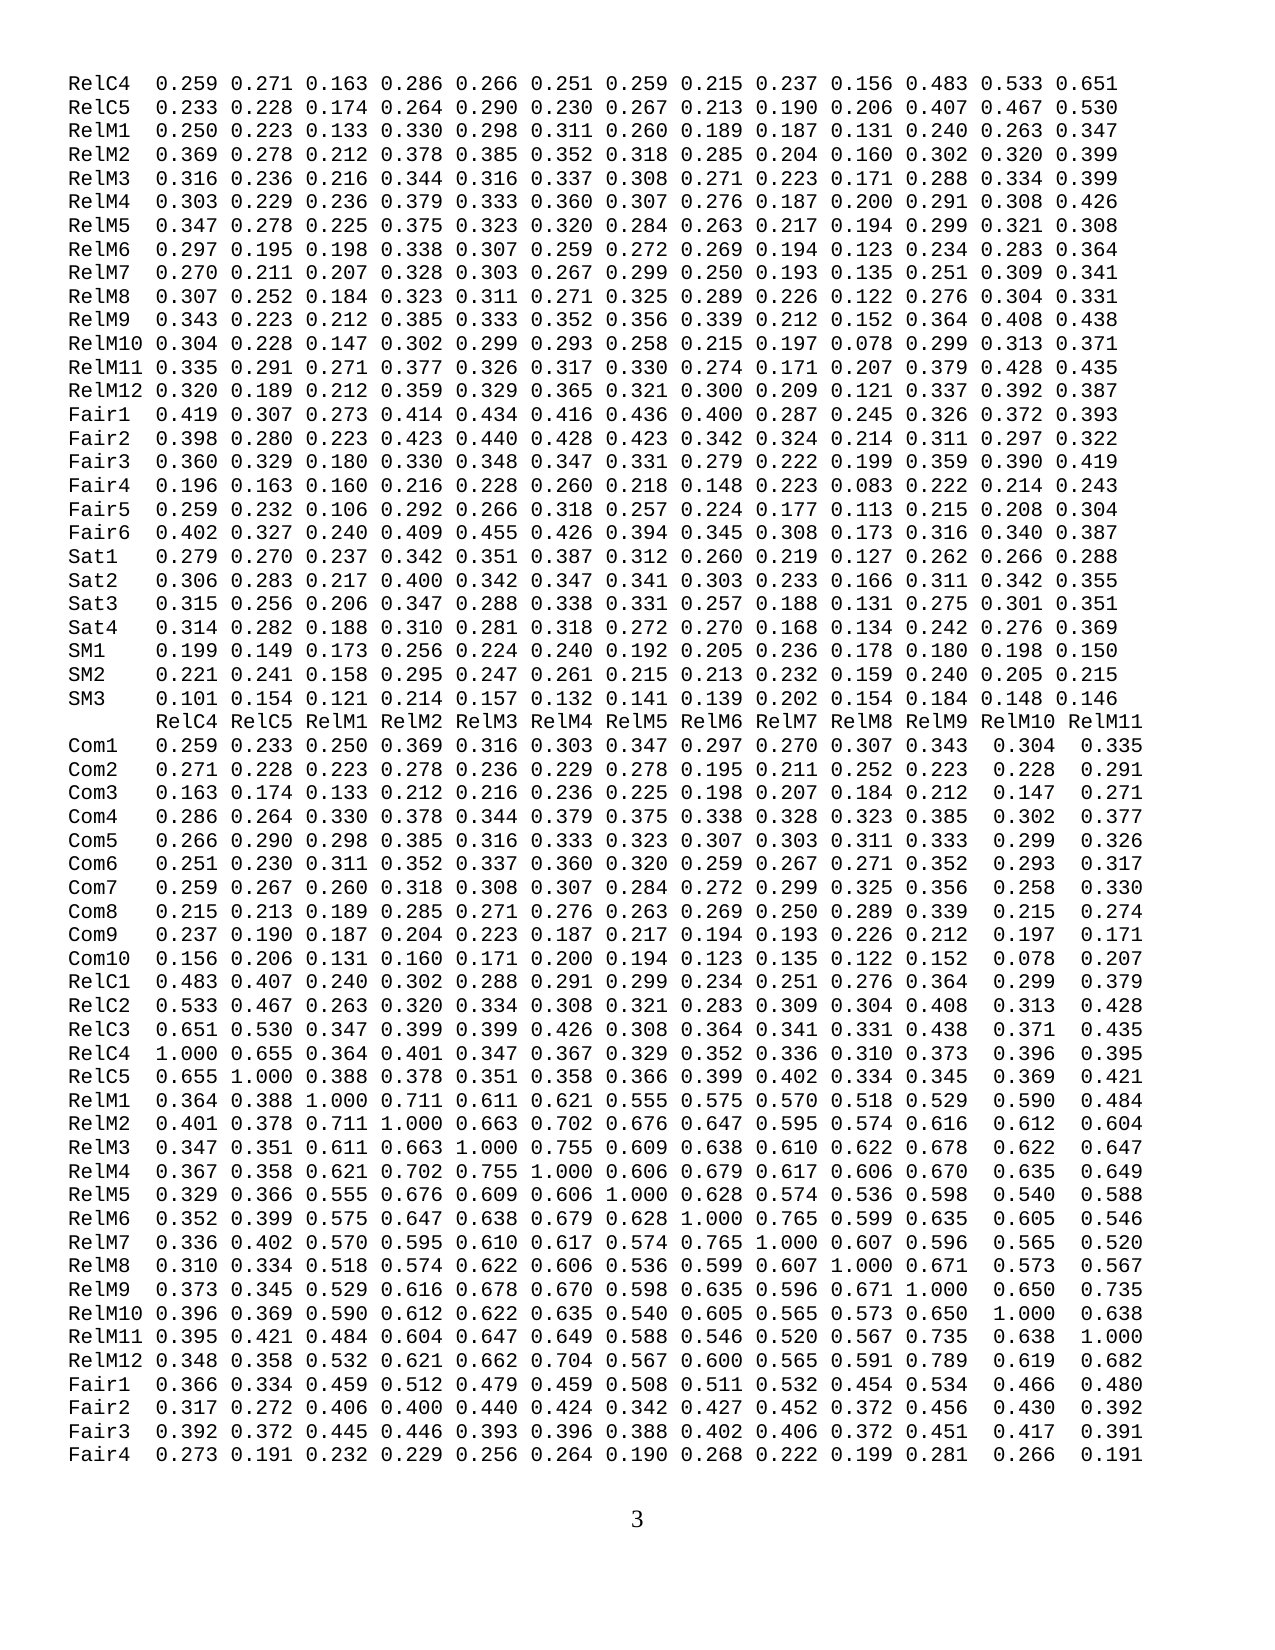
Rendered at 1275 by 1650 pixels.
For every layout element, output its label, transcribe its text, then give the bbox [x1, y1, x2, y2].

text Fair2 0.317 0.272 0.406 0.400 0.440 0.424 0.342 0.427 0.452 0.372 0.456 0.430 0.392 [68, 1397, 1206, 1421]
text RelM12 0.320 0.189 0.212 0.359 0.329 0.365 0.321 0.300 0.209 0.121 0.337 0.392 0.387 [68, 380, 1206, 404]
text Com1 0.259 0.233 0.250 0.369 0.316 0.303 0.347 0.297 0.270 0.307 0.343 0.304 0.335 [68, 735, 1206, 759]
text Com9 0.237 0.190 0.187 0.204 0.223 0.187 0.217 0.194 0.193 0.226 0.212 0.197 0.171 [68, 924, 1206, 948]
text RelM12 0.348 0.358 0.532 0.621 0.662 0.704 0.567 0.600 0.565 0.591 0.789 0.619 0.682 [68, 1350, 1206, 1373]
text RelC4 1.000 0.655 0.364 0.401 0.347 0.367 0.329 0.352 0.336 0.310 0.373 0.396 0.395 [68, 1042, 1206, 1066]
text SM1 0.199 0.149 0.173 0.256 0.224 0.240 0.192 0.205 0.236 0.178 0.180 0.198 0.150 [68, 641, 1206, 664]
text RelM10 0.304 0.228 0.147 0.302 0.299 0.293 0.258 0.215 0.197 0.078 0.299 0.313 0.371 [68, 333, 1206, 357]
text Sat3 0.315 0.256 0.206 0.347 0.288 0.338 0.331 0.257 0.188 0.131 0.275 0.301 0.351 [68, 593, 1206, 617]
text RelM11 0.395 0.421 0.484 0.604 0.647 0.649 0.588 0.546 0.520 0.567 0.735 0.638 1.000 [68, 1326, 1206, 1350]
text RelC3 0.651 0.530 0.347 0.399 0.399 0.426 0.308 0.364 0.341 0.331 0.438 0.371 0.435 [68, 1019, 1206, 1042]
text RelC4 RelC5 RelM1 RelM2 RelM3 RelM4 RelM5 RelM6 RelM7 RelM8 RelM9 RelM10 RelM11 [68, 711, 1206, 735]
text RelM5 0.347 0.278 0.225 0.375 0.323 0.320 0.284 0.263 0.217 0.194 0.299 0.321 0.308 [68, 215, 1206, 238]
text RelC5 0.233 0.228 0.174 0.264 0.290 0.230 0.267 0.213 0.190 0.206 0.407 0.467 0.530 [68, 97, 1206, 120]
text RelM1 0.250 0.223 0.133 0.330 0.298 0.311 0.260 0.189 0.187 0.131 0.240 0.263 0.347 [68, 120, 1206, 144]
text RelM7 0.336 0.402 0.570 0.595 0.610 0.617 0.574 0.765 1.000 0.607 0.596 0.565 0.520 [68, 1232, 1206, 1255]
text RelM9 0.343 0.223 0.212 0.385 0.333 0.352 0.356 0.339 0.212 0.152 0.364 0.408 0.438 [68, 309, 1206, 333]
text Com3 0.163 0.174 0.133 0.212 0.216 0.236 0.225 0.198 0.207 0.184 0.212 0.147 0.271 [68, 782, 1206, 806]
text Fair4 0.273 0.191 0.232 0.229 0.256 0.264 0.190 0.268 0.222 0.199 0.281 0.266 0.191 [68, 1444, 1206, 1468]
text Sat2 0.306 0.283 0.217 0.400 0.342 0.347 0.341 0.303 0.233 0.166 0.311 0.342 0.355 [68, 569, 1206, 593]
text RelM4 0.367 0.358 0.621 0.702 0.755 1.000 0.606 0.679 0.617 0.606 0.670 0.635 0.649 [68, 1161, 1206, 1184]
text Fair2 0.398 0.280 0.223 0.423 0.440 0.428 0.423 0.342 0.324 0.214 0.311 0.297 0.322 [68, 428, 1206, 451]
text RelM8 0.307 0.252 0.184 0.323 0.311 0.271 0.325 0.289 0.226 0.122 0.276 0.304 0.331 [68, 286, 1206, 309]
text Fair1 0.419 0.307 0.273 0.414 0.434 0.416 0.436 0.400 0.287 0.245 0.326 0.372 0.393 [68, 404, 1206, 428]
text Fair6 0.402 0.327 0.240 0.409 0.455 0.426 0.394 0.345 0.308 0.173 0.316 0.340 0.387 [68, 522, 1206, 546]
text RelM4 0.303 0.229 0.236 0.379 0.333 0.360 0.307 0.276 0.187 0.200 0.291 0.308 0.426 [68, 191, 1206, 215]
text RelM11 0.335 0.291 0.271 0.377 0.326 0.317 0.330 0.274 0.171 0.207 0.379 0.428 0.435 [68, 357, 1206, 380]
text RelM6 0.352 0.399 0.575 0.647 0.638 0.679 0.628 1.000 0.765 0.599 0.635 0.605 0.546 [68, 1208, 1206, 1232]
text Sat4 0.314 0.282 0.188 0.310 0.281 0.318 0.272 0.270 0.168 0.134 0.242 0.276 0.369 [68, 617, 1206, 641]
text RelM10 0.396 0.369 0.590 0.612 0.622 0.635 0.540 0.605 0.565 0.573 0.650 1.000 0.638 [68, 1303, 1206, 1326]
text RelM7 0.270 0.211 0.207 0.328 0.303 0.267 0.299 0.250 0.193 0.135 0.251 0.309 0.341 [68, 262, 1206, 286]
text Com2 0.271 0.228 0.223 0.278 0.236 0.229 0.278 0.195 0.211 0.252 0.223 0.228 0.291 [68, 759, 1206, 782]
text SM3 0.101 0.154 0.121 0.214 0.157 0.132 0.141 0.139 0.202 0.154 0.184 0.148 0.146 [68, 688, 1206, 711]
text RelC5 0.655 1.000 0.388 0.378 0.351 0.358 0.366 0.399 0.402 0.334 0.345 0.369 0.421 [68, 1066, 1206, 1090]
text Com8 0.215 0.213 0.189 0.285 0.271 0.276 0.263 0.269 0.250 0.289 0.339 0.215 0.274 [68, 901, 1206, 924]
text Com7 0.259 0.267 0.260 0.318 0.308 0.307 0.284 0.272 0.299 0.325 0.356 0.258 0.330 [68, 877, 1206, 901]
text RelM2 0.401 0.378 0.711 1.000 0.663 0.702 0.676 0.647 0.595 0.574 0.616 0.612 0.604 [68, 1113, 1206, 1137]
text RelM3 0.347 0.351 0.611 0.663 1.000 0.755 0.609 0.638 0.610 0.622 0.678 0.622 0.647 [68, 1137, 1206, 1161]
text Fair1 0.366 0.334 0.459 0.512 0.479 0.459 0.508 0.511 0.532 0.454 0.534 0.466 0.480 [68, 1373, 1206, 1397]
text RelM5 0.329 0.366 0.555 0.676 0.609 0.606 1.000 0.628 0.574 0.536 0.598 0.540 0.588 [68, 1184, 1206, 1208]
text RelM2 0.369 0.278 0.212 0.378 0.385 0.352 0.318 0.285 0.204 0.160 0.302 0.320 0.399 [68, 144, 1206, 168]
text Fair3 0.360 0.329 0.180 0.330 0.348 0.347 0.331 0.279 0.222 0.199 0.359 0.390 0.419 [68, 451, 1206, 475]
text Com4 0.286 0.264 0.330 0.378 0.344 0.379 0.375 0.338 0.328 0.323 0.385 0.302 0.377 [68, 806, 1206, 830]
text Fair5 0.259 0.232 0.106 0.292 0.266 0.318 0.257 0.224 0.177 0.113 0.215 0.208 0.304 [68, 499, 1206, 522]
text Fair4 0.196 0.163 0.160 0.216 0.228 0.260 0.218 0.148 0.223 0.083 0.222 0.214 0.243 [68, 475, 1206, 499]
text RelM6 0.297 0.195 0.198 0.338 0.307 0.259 0.272 0.269 0.194 0.123 0.234 0.283 0.364 [68, 238, 1206, 262]
text Com10 0.156 0.206 0.131 0.160 0.171 0.200 0.194 0.123 0.135 0.122 0.152 0.078 0.207 [68, 948, 1206, 972]
text Com5 0.266 0.290 0.298 0.385 0.316 0.333 0.323 0.307 0.303 0.311 0.333 0.299 0.326 [68, 830, 1206, 853]
text RelM8 0.310 0.334 0.518 0.574 0.622 0.606 0.536 0.599 0.607 1.000 0.671 0.573 0.567 [68, 1255, 1206, 1279]
text RelM1 0.364 0.388 1.000 0.711 0.611 0.621 0.555 0.575 0.570 0.518 0.529 0.590 0.484 [68, 1090, 1206, 1113]
text RelC2 0.533 0.467 0.263 0.320 0.334 0.308 0.321 0.283 0.309 0.304 0.408 0.313 0.428 [68, 995, 1206, 1019]
text Fair3 0.392 0.372 0.445 0.446 0.393 0.396 0.388 0.402 0.406 0.372 0.451 0.417 0.391 [68, 1421, 1206, 1444]
text SM2 0.221 0.241 0.158 0.295 0.247 0.261 0.215 0.213 0.232 0.159 0.240 0.205 0.215 [68, 664, 1206, 688]
text RelC1 0.483 0.407 0.240 0.302 0.288 0.291 0.299 0.234 0.251 0.276 0.364 0.299 0.379 [68, 972, 1206, 995]
text RelC4 0.259 0.271 0.163 0.286 0.266 0.251 0.259 0.215 0.237 0.156 0.483 0.533 0.651 [68, 73, 1206, 97]
text Sat1 0.279 0.270 0.237 0.342 0.351 0.387 0.312 0.260 0.219 0.127 0.262 0.266 0.288 [68, 546, 1206, 569]
text RelM3 0.316 0.236 0.216 0.344 0.316 0.337 0.308 0.271 0.223 0.171 0.288 0.334 0.399 [68, 168, 1206, 191]
text RelM9 0.373 0.345 0.529 0.616 0.678 0.670 0.598 0.635 0.596 0.671 1.000 0.650 0.735 [68, 1279, 1206, 1303]
text Com6 0.251 0.230 0.311 0.352 0.337 0.360 0.320 0.259 0.267 0.271 0.352 0.293 0.317 [68, 853, 1206, 877]
